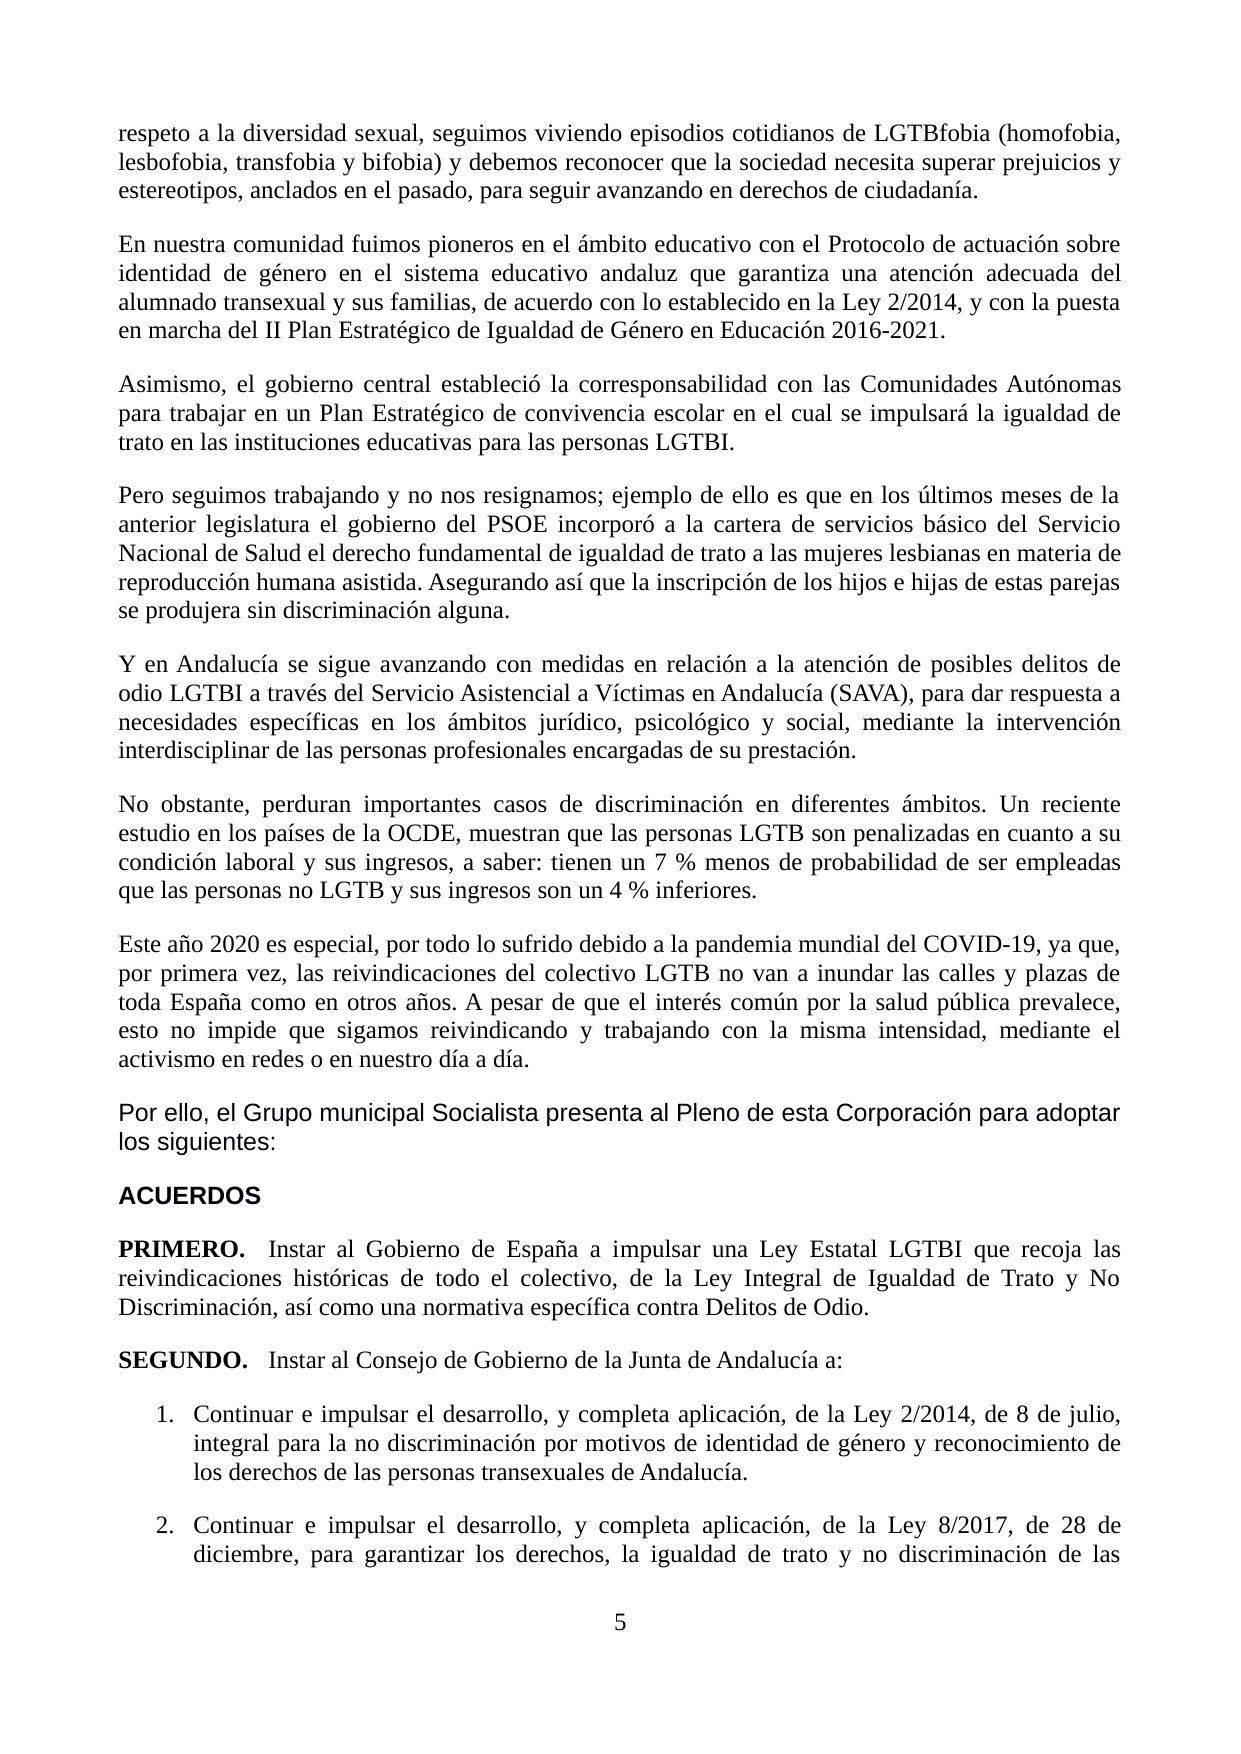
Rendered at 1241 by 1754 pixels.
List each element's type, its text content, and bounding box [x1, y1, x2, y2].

list Continuar e impulsar el desarrollo, y completa aplicación, de la Ley 8/2017, de 28 de diciembre, para garantizar los derechos, la igualdad de trato y no discriminación de las [156, 1511, 1122, 1568]
text ACUERDOS [118, 1181, 1122, 1209]
text Asimismo, el gobierno central estableció la corresponsabilidad con las Comunidades Autónomas para trabajar en un Plan Estratégico de convivencia escolar en el cual se impulsará la igualdad de trato en las instituciones educativas para las personas LGTBI. [118, 369, 1122, 456]
text Este año 2020 es especial, por todo lo sufrido debido a la pandemia mundial del COVID-19, ya que, por primera vez, las reivindicaciones del colectivo LGTB no van a inundar las calles y plazas de toda España como en otros años. A pesar de que el interés común por la salud pública prevalece, esto no impide que sigamos reivindicando y trabajando con la misma intensidad, mediante el activismo en redes o en nuestro día a día. [118, 929, 1122, 1073]
text respeto a la diversidad sexual, seguimos viviendo episodios cotidianos de LGTBfobia (homofobia, lesbofobia, transfobia y bifobia) y debemos reconocer que la sociedad necesita superar prejuicios y estereotipos, anclados en el pasado, para seguir avanzando en derechos de ciudadanía. [118, 118, 1122, 204]
text SEGUNDO. Instar al Consejo de Gobierno de la Junta de Andalucía a: [118, 1346, 1122, 1374]
text Y en Andalucía se sigue avanzando con medidas en relación a la atención de posibles delitos de odio LGTBI a través del Servicio Asistencial a Víctimas en Andalucía (SAVA), para dar respuesta a necesidades específicas en los ámbitos jurídico, psicológico y social, mediante la intervención interdisciplinar de las personas profesionales encargadas de su prestación. [118, 649, 1122, 764]
list Continuar e impulsar el desarrollo, y completa aplicación, de la Ley 2/2014, de 8 de julio, integral para la no discriminación por motivos de identidad de género y reconocimiento de los derechos de las personas transexuales de Andalucía. [156, 1399, 1122, 1486]
text En nuestra comunidad fuimos pioneros en el ámbito educativo con el Protocolo de actuación sobre identidad de género en el sistema educativo andaluz que garantiza una atención adecuada del alumnado transexual y sus familias, de acuerdo con lo establecido en la Ley 2/2014, y con la puesta en marcha del II Plan Estratégico de Igualdad de Género en Educación 2016-2021. [118, 229, 1122, 344]
text Por ello, el Grupo municipal Socialista presenta al Pleno de esta Corporación para adoptar los siguientes: [118, 1098, 1122, 1156]
text PRIMERO. Instar al Gobierno de España a impulsar una Ley Estatal LGTBI que recoja las reivindicaciones históricas de todo el colectivo, de la Ley Integral de Igualdad de Trato y No Discriminación, así como una normativa específica contra Delitos de Odio. [118, 1234, 1122, 1321]
text No obstante, perduran importantes casos de discriminación en diferentes ámbitos. Un reciente estudio en los países de la OCDE, muestran que las personas LGTB son penalizadas en cuanto a su condición laboral y sus ingresos, a saber: tienen un 7 % menos de probabilidad de ser empleadas que las personas no LGTB y sus ingresos son un 4 % inferiores. [118, 789, 1122, 904]
text Pero seguimos trabajando y no nos resignamos; ejemplo de ello es que en los últimos meses de la anterior legislatura el gobierno del PSOE incorporó a la cartera de servicios básico del Servicio Nacional de Salud el derecho fundamental de igualdad de trato a las mujeres lesbianas en materia de reproducción humana asistida. Asegurando así que la inscripción de los hijos e hijas de estas parejas se produjera sin discriminación alguna. [118, 481, 1122, 624]
